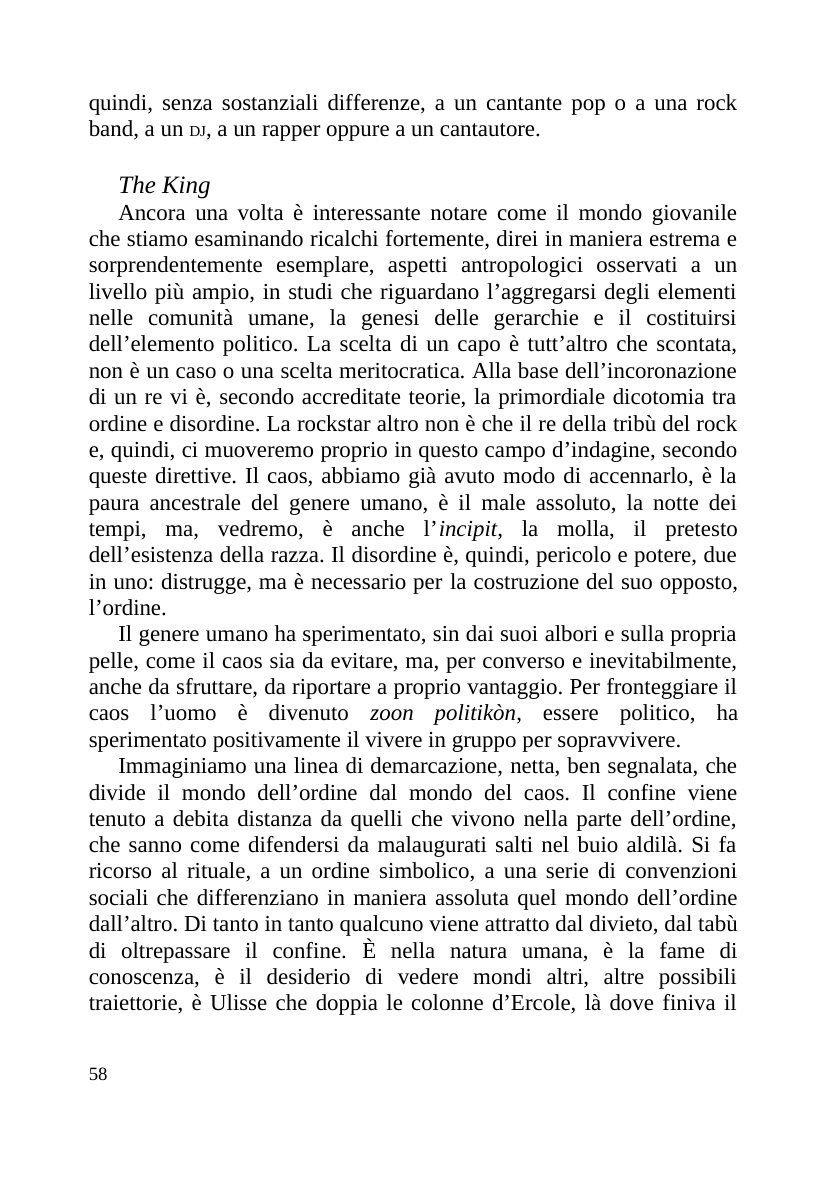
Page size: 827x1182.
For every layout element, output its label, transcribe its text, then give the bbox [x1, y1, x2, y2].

text The King [88, 170, 738, 199]
text Immaginiamo una linea di demarcazione, netta, ben segnalata, che divide il mondo dell’ordine dal mondo del caos. Il confine viene tenuto a debita distanza da quelli che vivono nella parte dell’ordine, che sanno come difendersi da malaugurati salti nel buio aldilà. Si fa ricorso al rituale, a un ordine simbolico, a una serie di convenzioni sociali che differenziano in maniera assoluta quel mondo dell’ordine dall’altro. Di tanto in tanto qualcuno viene attratto dal divieto, dal tabù di oltrepassare il confine. è nella natura umana, è la fame di conoscenza, è il desiderio di vedere mondi altri, altre possibili traiettorie, è Ulisse che doppia le colonne d’Ercole, là dove finiva il [88, 752, 738, 1016]
text Ancora una volta è interessante notare come il mondo giovanile che stiamo esaminando ricalchi fortemente, direi in maniera estrema e sorprendentemente esemplare, aspetti antropologici osservati a un livello più ampio, in studi che riguardano l’aggregarsi degli elementi nelle comunità umane, la genesi delle gerarchie e il costituirsi dell’elemento politico. La scelta di un capo è tutt’altro che scontata, non è un caso o una scelta meritocratica. Alla base dell’incoronazione di un re vi è, secondo accreditate teorie, la primordiale dicotomia tra ordine e disordine. La rockstar altro non è che il re della tribù del rock e, quindi, ci muoveremo proprio in questo campo d’indagine, secondo queste direttive. Il caos, abbiamo già avuto modo di accennarlo, è la paura ancestrale del genere umano, è il male assoluto, la notte dei tempi, ma, vedremo, è anche l’incipit, la molla, il pretesto dell’esistenza della razza. Il disordine è, quindi, pericolo e potere, due in uno: distrugge, ma è necessario per la costruzione del suo opposto, l’ordine. [88, 199, 738, 620]
text quindi, senza sostanziali differenze, a un cantante pop o a una rock band, a un dj, a un rapper oppure a un cantautore. [88, 88, 738, 141]
text Il genere umano ha sperimentato, sin dai suoi albori e sulla propria pelle, come il caos sia da evitare, ma, per converso e inevitabilmente, anche da sfruttare, da riportare a proprio vantaggio. Per fronteggiare il caos l’uomo è divenuto zoon politikòn, essere politico, ha sperimentato positivamente il vivere in gruppo per sopravvivere. [88, 620, 738, 752]
